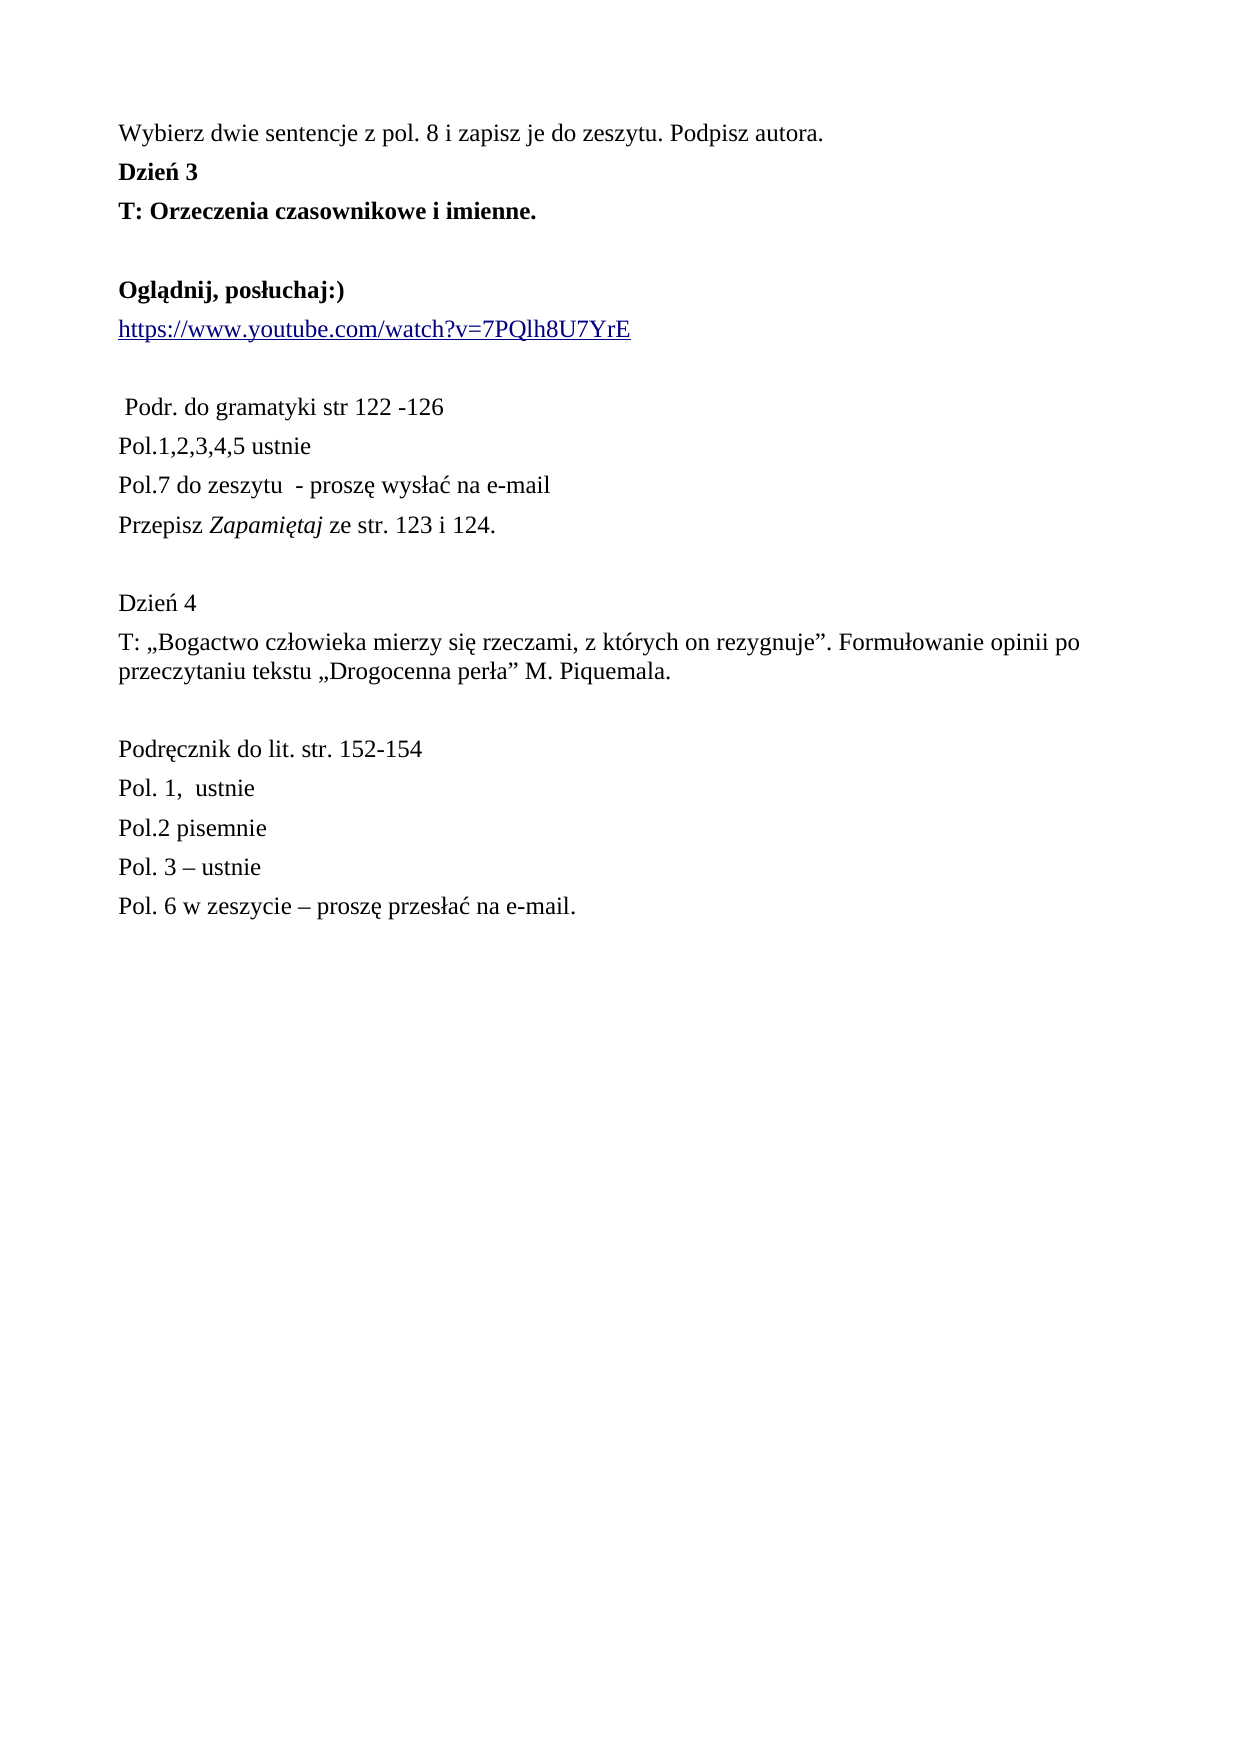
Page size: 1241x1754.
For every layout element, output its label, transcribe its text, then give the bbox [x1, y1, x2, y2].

text Oglądnij, posłuchaj:) [118, 275, 1122, 303]
text Wybierz dwie sentencje z pol. 8 i zapisz je do zeszytu. Podpisz autora. [118, 118, 1122, 147]
text Pol. 3 – ustnie [118, 852, 1122, 881]
text Pol. 1, ustnie [118, 773, 1122, 802]
text Pol. 6 w zeszycie – proszę przesłać na e-mail. [118, 891, 1122, 920]
text Podr. do gramatyki str 122 -126 [118, 392, 1122, 421]
text T: Orzeczenia czasownikowe i imienne. [118, 196, 1122, 225]
text Pol.2 pisemnie [118, 813, 1122, 841]
text Pol.7 do zeszytu - proszę wysłać na e-mail [118, 471, 1122, 499]
text Przepisz Zapamiętaj ze str. 123 i 124. [118, 510, 1122, 538]
text Podręcznik do lit. str. 152-154 [118, 734, 1122, 763]
text T: „Bogactwo człowieka mierzy się rzeczami, z których on rezygnuje”. Formułowanie opinii po przeczytaniu tekstu „Drogocenna perła” M. Piquemala. [118, 627, 1122, 685]
text Pol.1,2,3,4,5 ustnie [118, 431, 1122, 460]
text https://www.youtube.com/watch?v=7PQlh8U7YrE [118, 314, 1122, 343]
text Dzień 3 [118, 157, 1122, 186]
text Dzień 4 [118, 588, 1122, 617]
